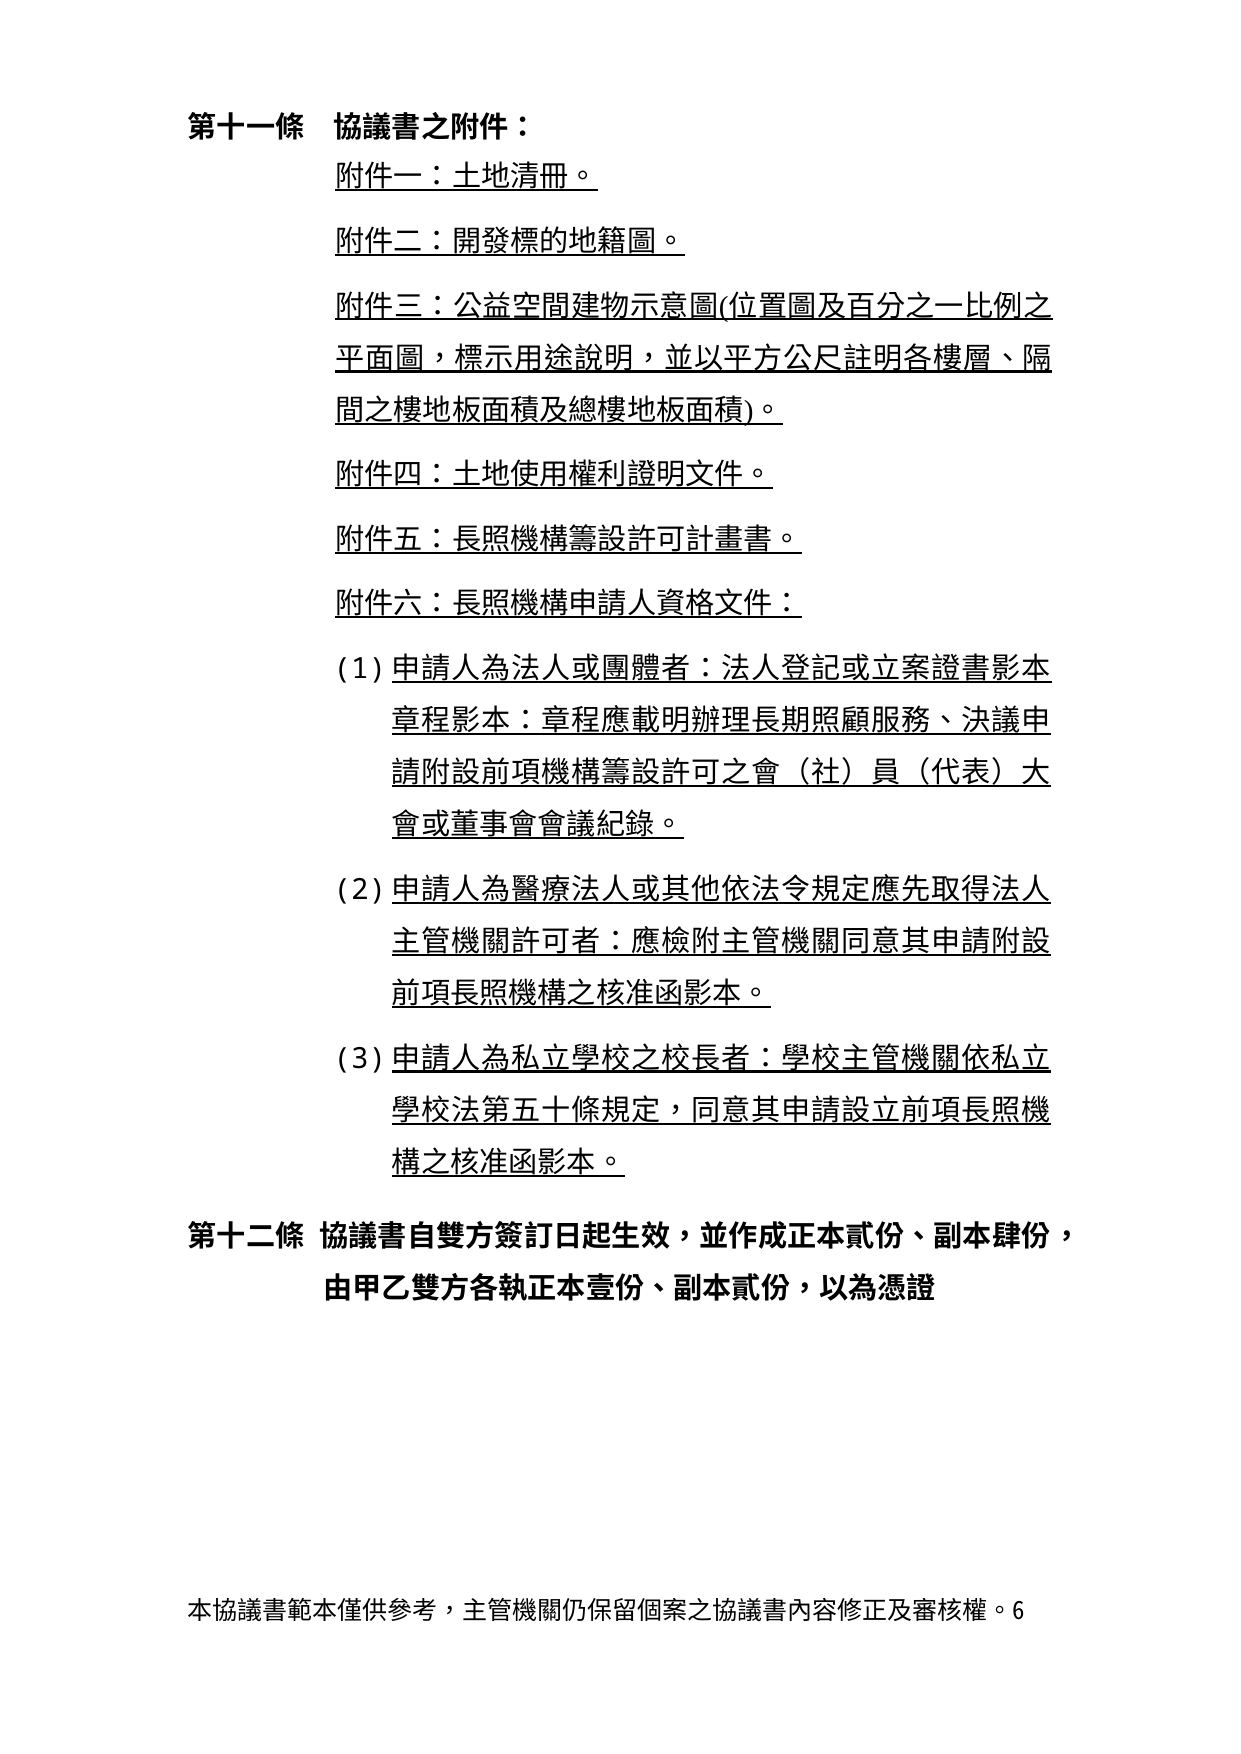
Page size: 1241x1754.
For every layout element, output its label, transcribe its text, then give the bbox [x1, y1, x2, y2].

list 申請人為法人或團體者：法人登記或立案證書影本、章程影本：章程應載明辦理長期照顧服務、決議申請附設前項機構籌設許可之會（社）員（代表）大會或董事會會議紀錄。 [333, 637, 1053, 845]
text 平面圖，標示用途說明，並以平方公尺註明各樓層、隔間之樓地板面積及總樓地板面積)。 [335, 320, 1053, 431]
text 第十二條 協議書自雙方簽訂日起生效，並作成正本貳份、副本肆份，由甲乙雙方各執正本壹份、副本貳份，以為憑證 [187, 1204, 1053, 1309]
text 附件一：土地清冊。 [335, 145, 1053, 197]
text 附件六：長照機構申請人資格文件： [335, 572, 1053, 624]
text 附件四：土地使用權利證明文件。 [335, 443, 1053, 495]
text 附件五：長照機構籌設許可計畫書。 [335, 508, 1053, 560]
text 附件二：開發標的地籍圖。 [335, 210, 1053, 262]
text 附件三：公益空間建物示意圖(位置圖及百分之一比例之 [335, 274, 1053, 318]
list 申請人為醫療法人或其他依法令規定應先取得法人主管機關許可者：應檢附主管機關同意其申請附設前項長照機構之核准函影本。 [333, 858, 1053, 1014]
list 申請人為私立學校之校長者：學校主管機關依私立學校法第五十條規定，同意其申請設立前項長照機構之核准函影本。 [333, 1026, 1053, 1183]
text 第十一條 協議書之附件： [187, 83, 1053, 145]
